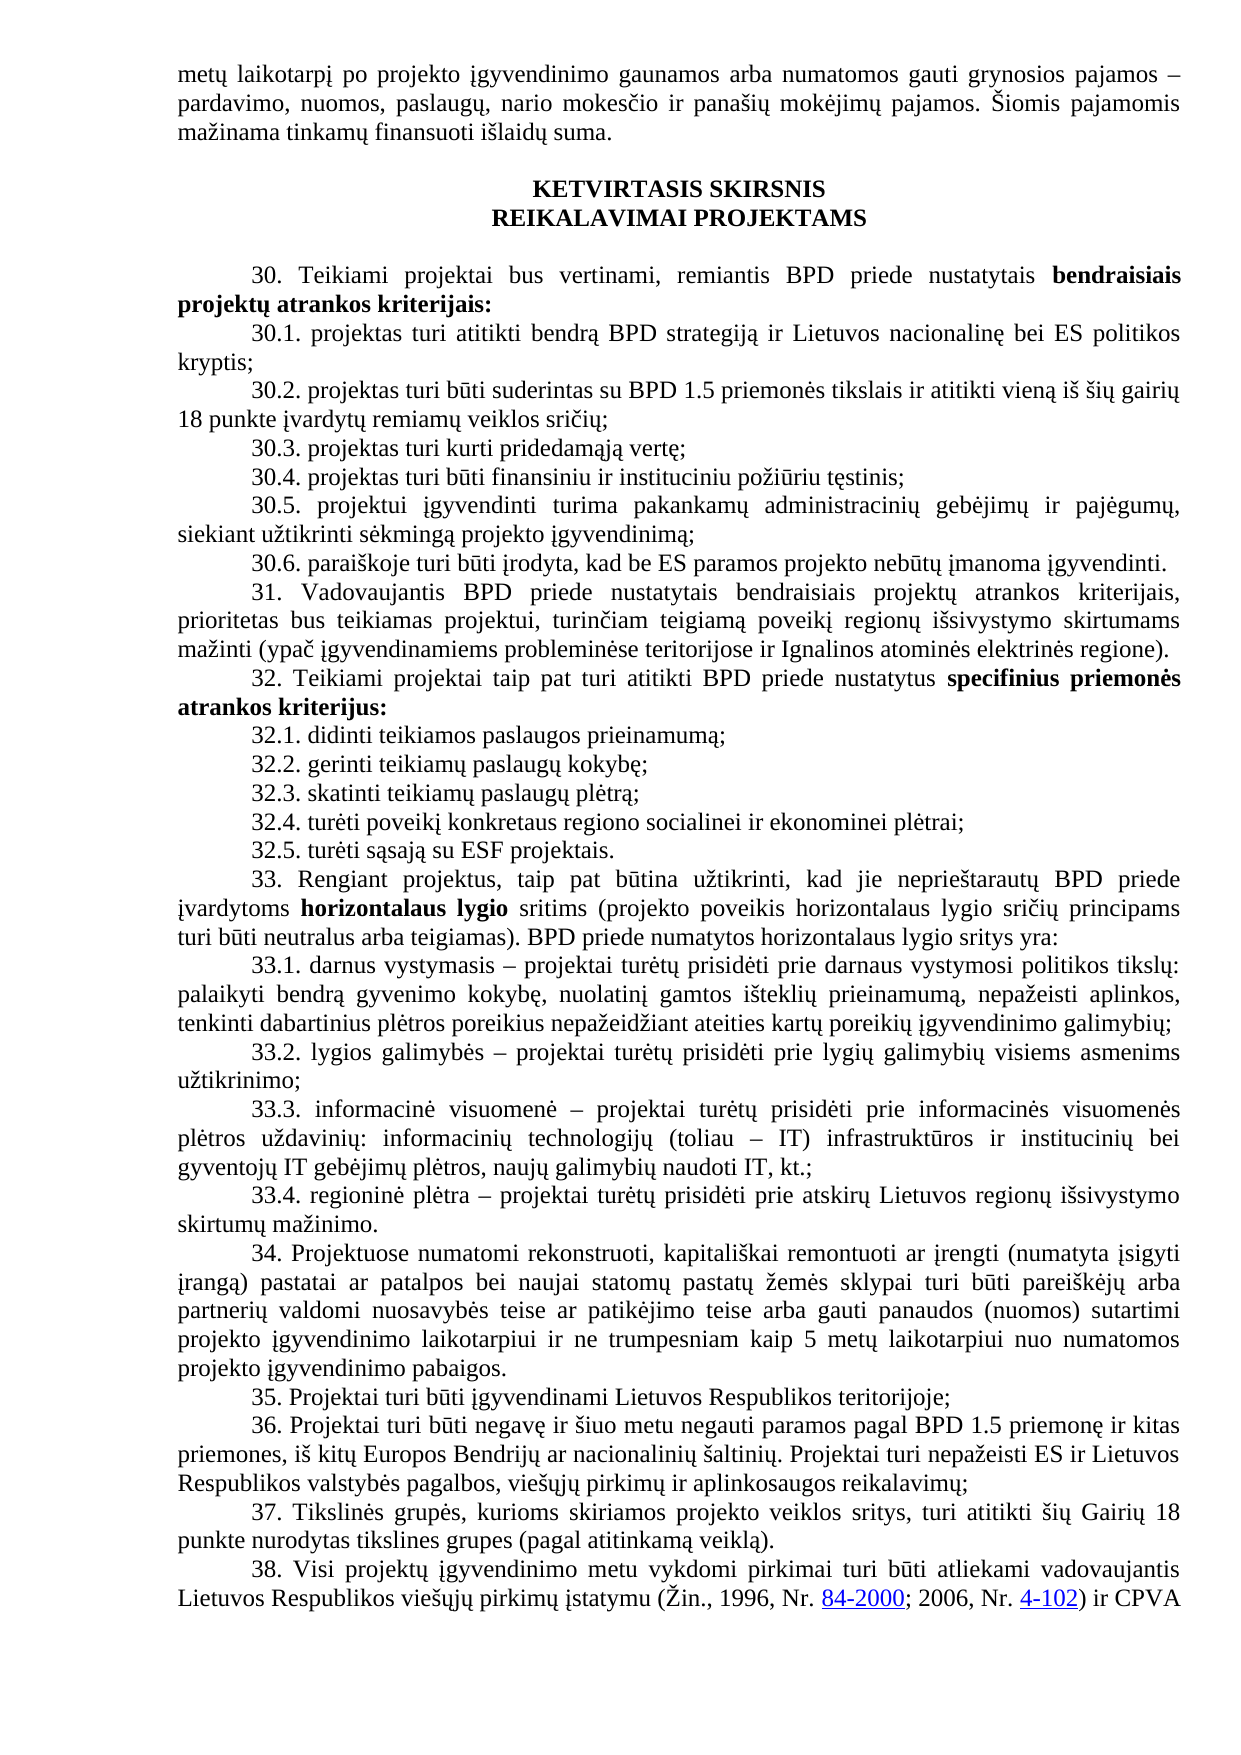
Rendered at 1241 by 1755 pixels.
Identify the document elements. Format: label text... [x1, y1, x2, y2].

text 37. Tikslinės grupės, kurioms skiriamos projekto veiklos sritys, turi atitikti šių Gairių 18 punkte nurodytas tikslines grupes (pagal atitinkamą veiklą). [177, 1497, 1181, 1554]
text 30.4. projektas turi būti finansiniu ir instituciniu požiūriu tęstinis; [177, 462, 1181, 490]
text 30.5. projektui įgyvendinti turima pakankamų administracinių gebėjimų ir pajėgumų, siekiant užtikrinti sėkmingą projekto įgyvendinimą; [177, 490, 1181, 548]
text 36. Projektai turi būti negavę ir šiuo metu negauti paramos pagal BPD 1.5 priemonę ir kitas priemones, iš kitų Europos Bendrijų ar nacionalinių šaltinių. Projektai turi nepažeisti ES ir Lietuvos Respublikos valstybės pagalbos, viešųjų pirkimų ir aplinkosaugos reikalavimų; [177, 1410, 1181, 1497]
text 32.1. didinti teikiamos paslaugos prieinamumą; [177, 720, 1181, 749]
text 34. Projektuose numatomi rekonstruoti, kapitališkai remontuoti ar įrengti (numatyta įsigyti įrangą) pastatai ar patalpos bei naujai statomų pastatų žemės sklypai turi būti pareiškėjų arba partnerių valdomi nuosavybės teise ar patikėjimo teise arba gauti panaudos (nuomos) sutartimi projekto įgyvendinimo laikotarpiui ir ne trumpesniam kaip 5 metų laikotarpiui nuo numatomos projekto įgyvendinimo pabaigos. [177, 1238, 1181, 1382]
text 30.6. paraiškoje turi būti įrodyta, kad be ES paramos projekto nebūtų įmanoma įgyvendinti. [177, 548, 1181, 577]
text 35. Projektai turi būti įgyvendinami Lietuvos Respublikos teritorijoje; [177, 1382, 1181, 1410]
text 30.3. projektas turi kurti pridedamąją vertę; [177, 433, 1181, 462]
text 32.4. turėti poveikį konkretaus regiono socialinei ir ekonominei plėtrai; [177, 807, 1181, 835]
text 33. Rengiant projektus, taip pat būtina užtikrinti, kad jie neprieštarautų BPD priede įvardytoms horizontalaus lygio sritims (projekto poveikis horizontalaus lygio sričių principams turi būti neutralus arba teigiamas). BPD priede numatytos horizontalaus lygio sritys yra: [177, 864, 1181, 950]
text metų laikotarpį po projekto įgyvendinimo gaunamos arba numatomos gauti grynosios pajamos – pardavimo, nuomos, paslaugų, nario mokesčio ir panašių mokėjimų pajamos. Šiomis pajamomis mažinama tinkamų finansuoti išlaidų suma. [177, 59, 1181, 145]
text 32.2. gerinti teikiamų paslaugų kokybę; [177, 749, 1181, 778]
text 32.3. skatinti teikiamų paslaugų plėtrą; [177, 778, 1181, 807]
text 38. Visi projektų įgyvendinimo metu vykdomi pirkimai turi būti atliekami vadovaujantis Lietuvos Respublikos viešųjų pirkimų įstatymu (Žin., 1996, Nr. 84-2000; 2006, Nr. 4-102) ir CPVA [177, 1554, 1181, 1612]
text 30.2. projektas turi būti suderintas su BPD 1.5 priemonės tikslais ir atitikti vieną iš šių gairių 18 punkte įvardytų remiamų veiklos sričių; [177, 375, 1181, 433]
text KETVIRTASIS SKIRSNIS [177, 174, 1181, 203]
text REIKALAVIMAI PROJEKTAMS [177, 203, 1181, 232]
text 33.2. lygios galimybės – projektai turėtų prisidėti prie lygių galimybių visiems asmenims užtikrinimo; [177, 1037, 1181, 1094]
text 32.5. turėti sąsają su ESF projektais. [177, 835, 1181, 864]
text 30. Teikiami projektai bus vertinami, remiantis BPD priede nustatytais bendraisiais projektų atrankos kriterijais: [177, 260, 1181, 318]
text 32. Teikiami projektai taip pat turi atitikti BPD priede nustatytus specifinius priemonės atrankos kriterijus: [177, 663, 1181, 720]
text 33.1. darnus vystymasis – projektai turėtų prisidėti prie darnaus vystymosi politikos tikslų: palaikyti bendrą gyvenimo kokybę, nuolatinį gamtos išteklių prieinamumą, nepažeisti aplinkos, tenkinti dabartinius plėtros poreikius nepažeidžiant ateities kartų poreikių įgyvendinimo galimybių; [177, 950, 1181, 1037]
text 30.1. projektas turi atitikti bendrą BPD strategiją ir Lietuvos nacionalinę bei ES politikos kryptis; [177, 318, 1181, 375]
text 33.4. regioninė plėtra – projektai turėtų prisidėti prie atskirų Lietuvos regionų išsivystymo skirtumų mažinimo. [177, 1180, 1181, 1238]
text 33.3. informacinė visuomenė – projektai turėtų prisidėti prie informacinės visuomenės plėtros uždavinių: informacinių technologijų (toliau – IT) infrastruktūros ir institucinių bei gyventojų IT gebėjimų plėtros, naujų galimybių naudoti IT, kt.; [177, 1094, 1181, 1180]
text 31. Vadovaujantis BPD priede nustatytais bendraisiais projektų atrankos kriterijais, prioritetas bus teikiamas projektui, turinčiam teigiamą poveikį regionų išsivystymo skirtumams mažinti (ypač įgyvendinamiems probleminėse teritorijose ir Ignalinos atominės elektrinės regione). [177, 577, 1181, 663]
